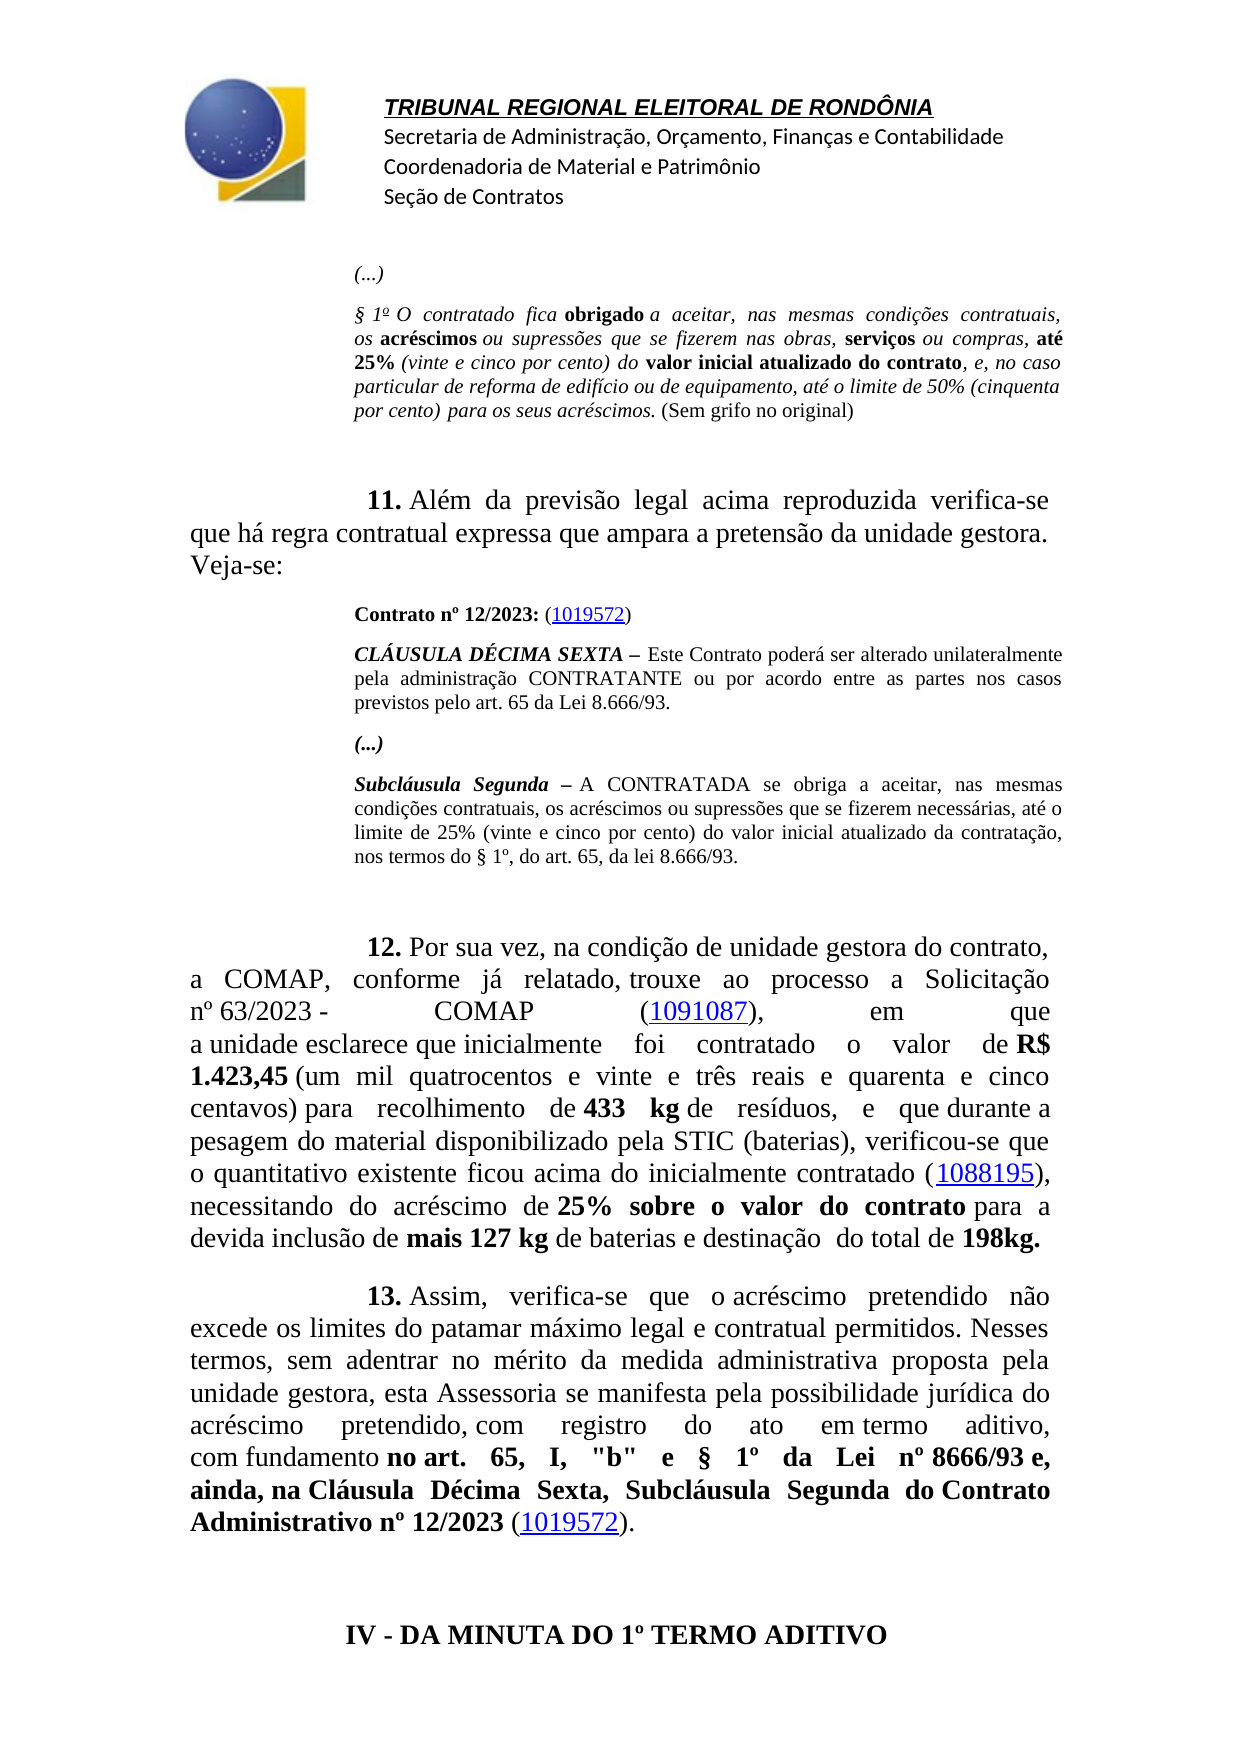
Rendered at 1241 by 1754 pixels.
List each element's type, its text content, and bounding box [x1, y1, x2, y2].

text (...) [354, 731, 1063, 755]
text (...) [354, 261, 1063, 285]
text Subcláusula Segunda – A CONTRATADA se obriga a aceitar, nas mesmas condições contratuais, os acréscimos ou supressões que se fizerem necessárias, até o limite de 25% (vinte e cinco por cento) do valor inicial atualizado da contratação, nos termos do § 1º, do art. 65, da lei 8.666/93. [354, 772, 1063, 868]
text 12. Por sua vez, na condição de unidade gestora do contrato, a COMAP, conforme já relatado, trouxe ao processo a Solicitação nº 63/2023 - COMAP (1091087), em que a unidade esclarece que inicialmente foi contratado o valor de R$ 1.423,45 (um mil quatrocentos e vinte e três reais e quarenta e cinco centavos) para recolhimento de 433 kg de resíduos, e que durante a pesagem do material disponibilizado pela STIC (baterias), verificou-se que o quantitativo existente ficou acima do inicialmente contratado (1088195), necessitando do acréscimo de 25% sobre o valor do contrato para a devida inclusão de mais 127 kg de baterias e destinação do total de 198kg. [190, 929, 1051, 1253]
text 13. Assim, verifica-se que o acréscimo pretendido não excede os limites do patamar máximo legal e contratual permitidos. Nesses termos, sem adentrar no mérito da medida administrativa proposta pela unidade gestora, esta Assessoria se manifesta pela possibilidade jurídica do acréscimo pretendido, com registro do ato em termo aditivo, com fundamento no art. 65, I, "b" e § 1º da Lei nº 8666/93 e, ainda, na Cláusula Décima Sexta, Subcláusula Segunda do Contrato Administrativo nº 12/2023 (1019572). [190, 1278, 1051, 1538]
text CLÁUSULA DÉCIMA SEXTA – Este Contrato poderá ser alterado unilateralmente pela administração CONTRATANTE ou por acordo entre as partes nos casos previstos pelo art. 65 da Lei 8.666/93. [354, 642, 1063, 714]
text Contrato nº 12/2023: (1019572) [354, 601, 1063, 626]
text IV - DA MINUTA DO 1º TERMO ADITIVO [177, 1618, 1063, 1650]
text 11. Além da previsão legal acima reproduzida verifica-se que há regra contratual expressa que ampara a pretensão da unidade gestora. Veja-se: [190, 483, 1051, 581]
text § 1o O contratado fica obrigado a aceitar, nas mesmas condições contratuais, os acréscimos ou supressões que se fizerem nas obras, serviços ou compras, até 25% (vinte e cinco por cento) do valor inicial atualizado do contrato, e, no caso particular de reforma de edifício ou de equipamento, até o limite de 50% (cinquenta por cento) para os seus acréscimos. (Sem grifo no original) [354, 302, 1063, 422]
